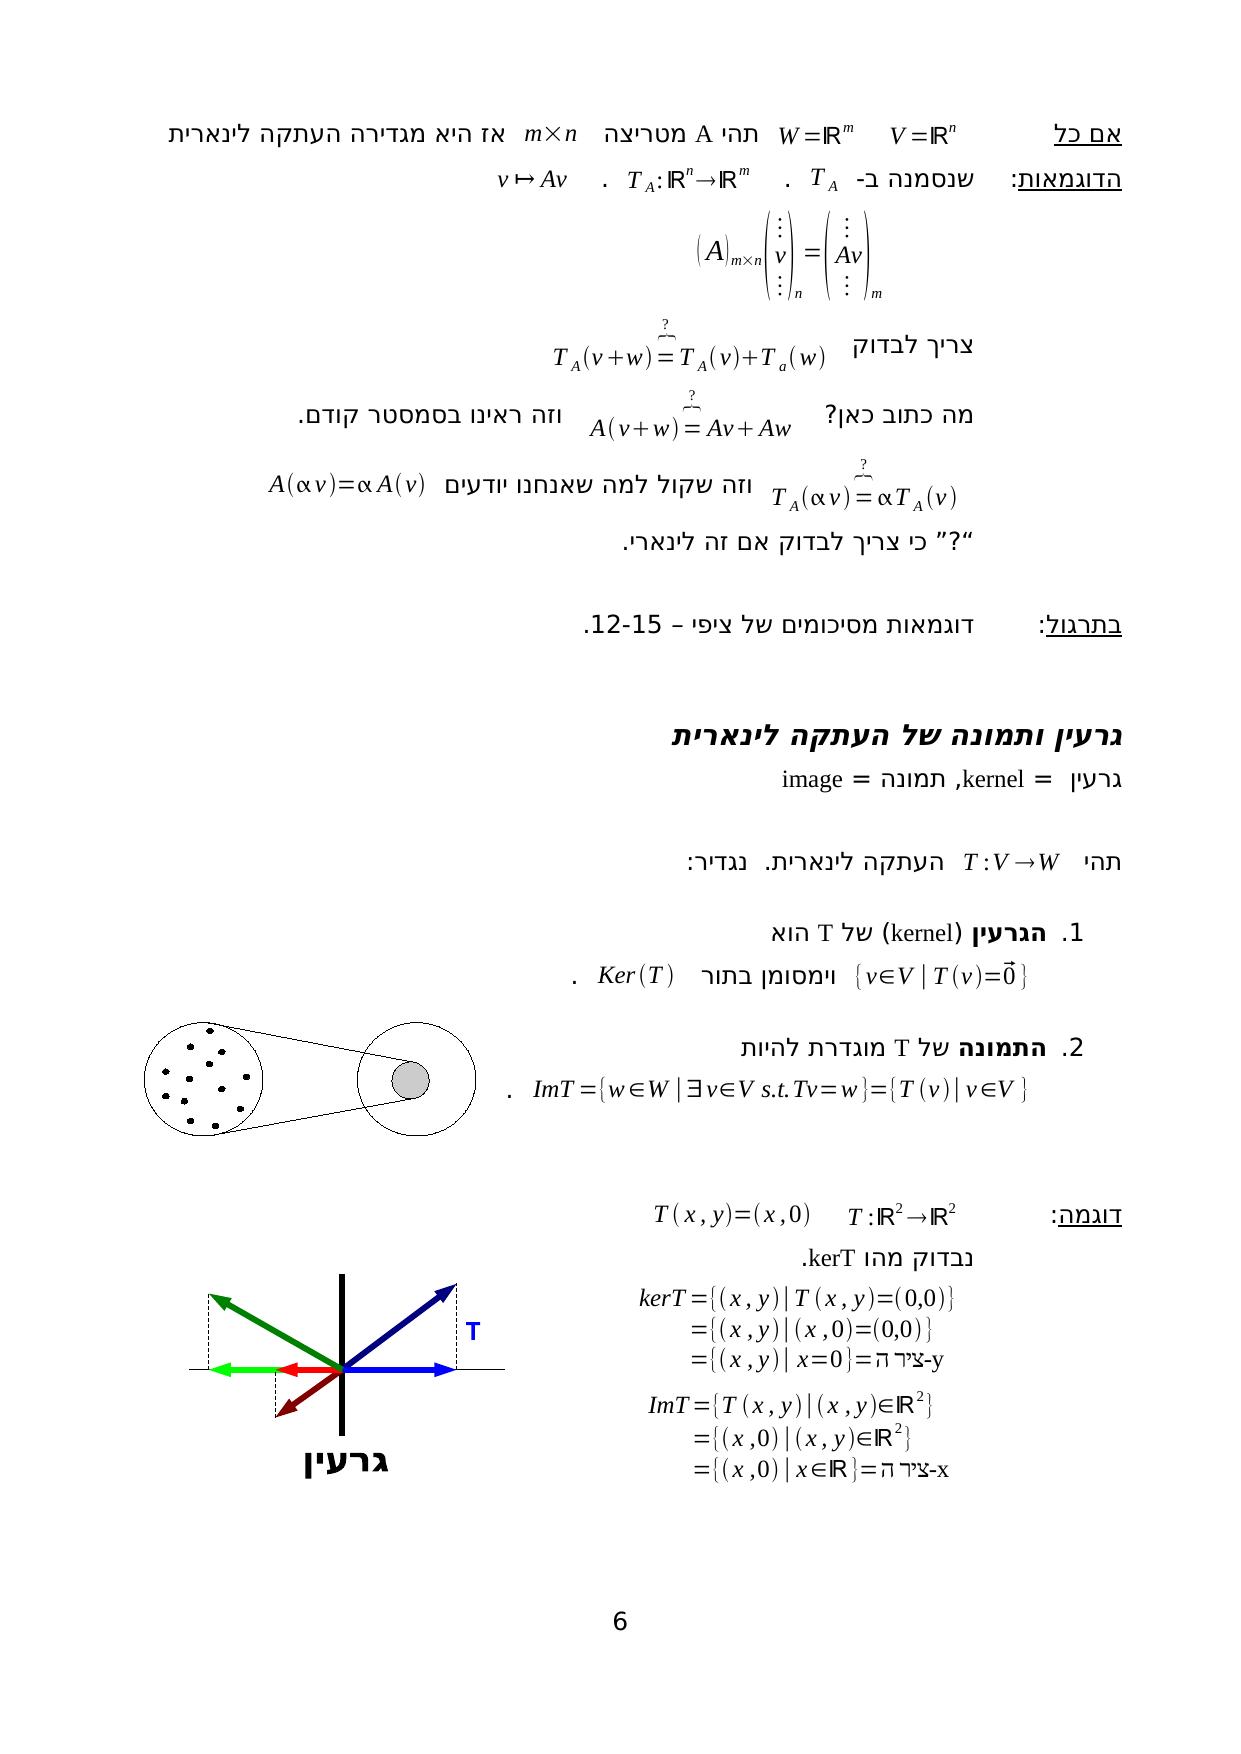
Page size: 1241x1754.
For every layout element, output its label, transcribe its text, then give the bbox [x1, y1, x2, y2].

text הדוגמאות: שנסמנה ב-. . [118, 162, 1122, 197]
list וימסומן בתור . [118, 959, 1084, 1021]
text צריך לבדוק [118, 315, 974, 374]
list . [118, 1075, 1084, 1104]
text דוגמה: [118, 1199, 1122, 1230]
text “?” כי צריך לבדוק אם זה לינארי. [118, 527, 974, 556]
list התמונה של T מוגדרת להיות [118, 1033, 1084, 1063]
text גרעין = kernel, תמונה = image [118, 764, 1122, 794]
text תהי העתקה לינארית. נגדיר: [118, 847, 1122, 905]
text מה כתוב כאן? וזה ראינו בסמסטר קודם. [118, 387, 974, 443]
list הגרעין (kernel) של T הוא [118, 918, 1084, 947]
text נבדוק מהו kerT. [118, 1243, 974, 1272]
subtitle גרעין ותמונה של העתקה לינארית [118, 718, 1122, 752]
text בתרגול: דוגמאות מסיכומים של ציפי – 12-15. [118, 610, 1122, 639]
text וזה שקול למה שאנחנו יודעים [118, 456, 974, 514]
text אם כל תהי A מטריצה אז היא מגדירה העתקה לינארית [118, 118, 1122, 149]
